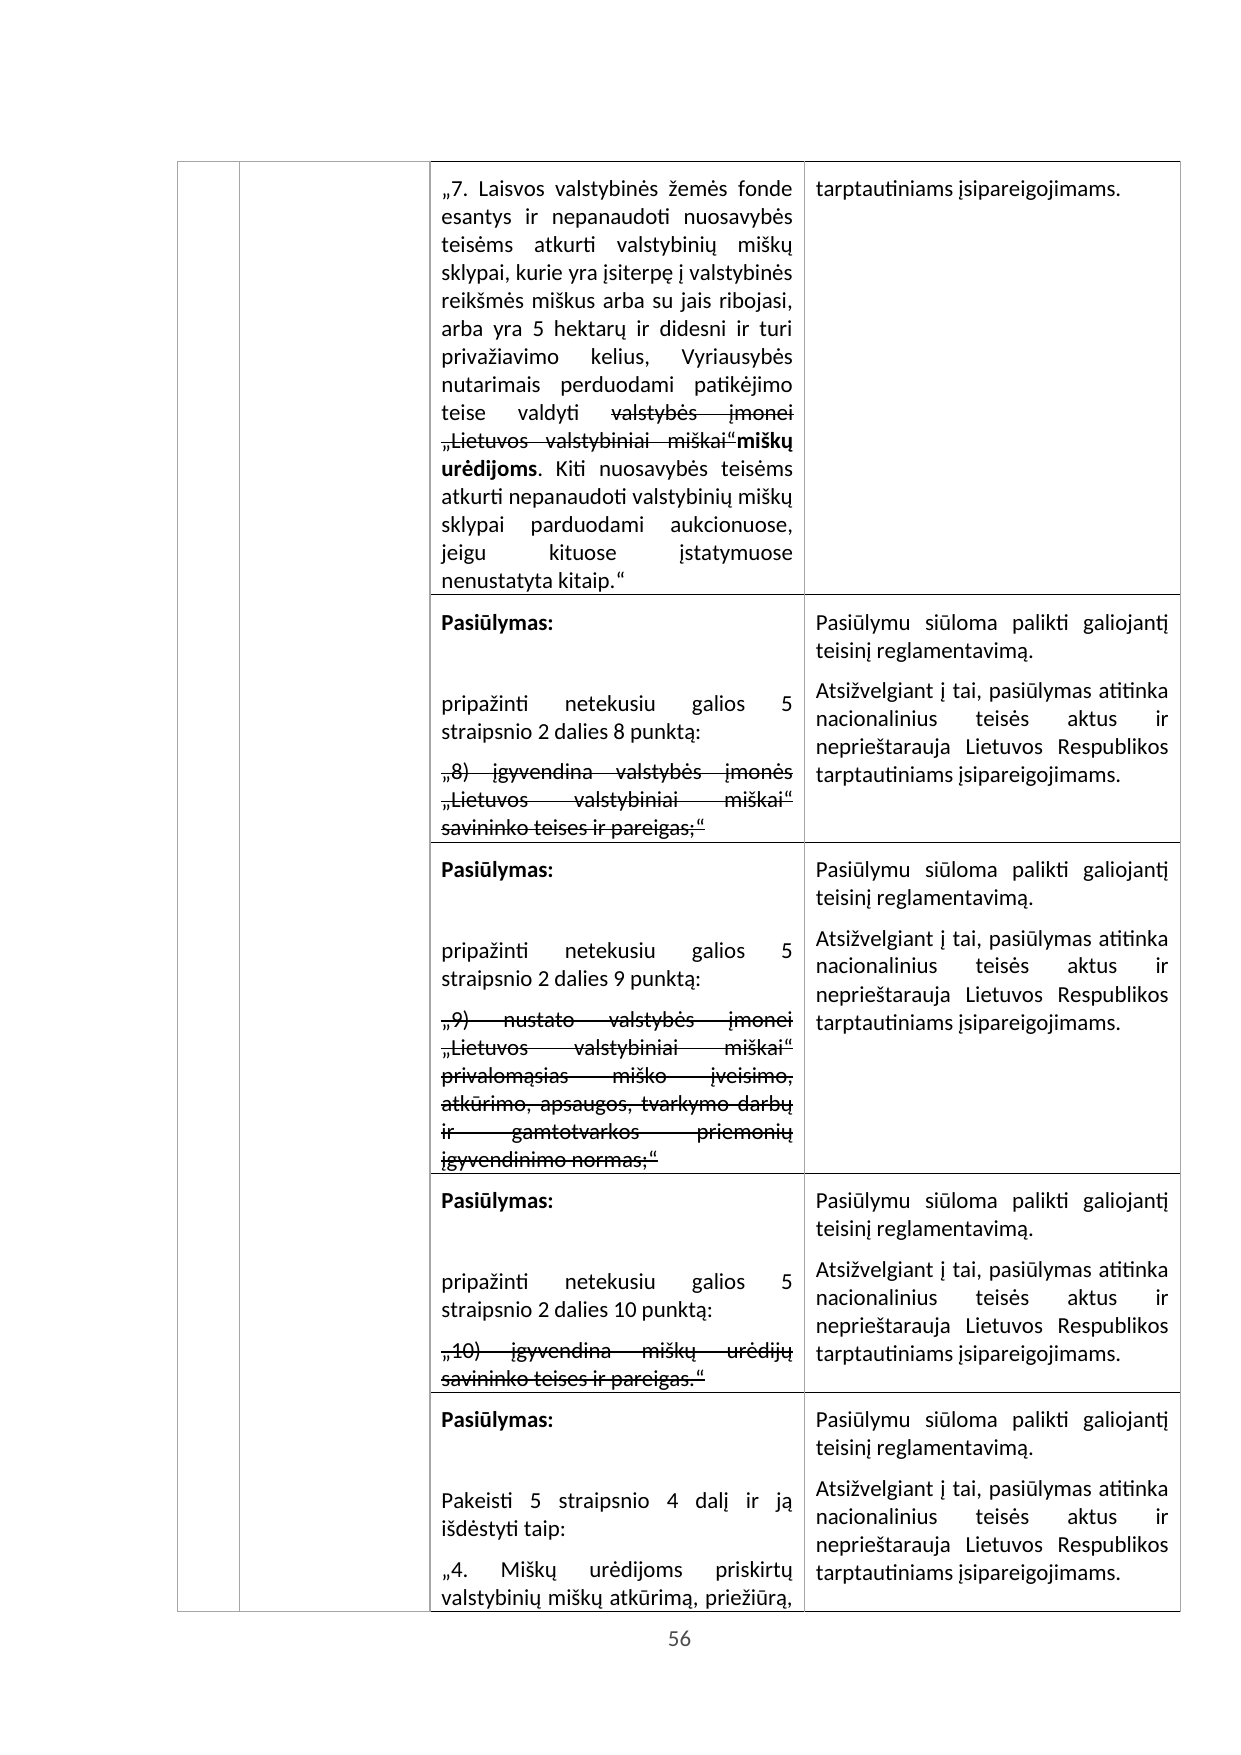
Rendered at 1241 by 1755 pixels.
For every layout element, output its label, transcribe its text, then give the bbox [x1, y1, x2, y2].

table_cell Pasiūlymu siūloma palikti galiojantį teisinį reglamentavimą. Atsižvelgiant į tai, pasiūlymas atitinka nacionalinius teisės aktus ir neprieštarauja Lietuvos Respublikos tarptautiniams įsipareigojimams. [805, 1393, 1180, 1611]
table_cell Pasiūlymu siūloma palikti galiojantį teisinį reglamentavimą. Atsižvelgiant į tai, pasiūlymas atitinka nacionalinius teisės aktus ir neprieštarauja Lietuvos Respublikos tarptautiniams įsipareigojimams. [805, 1174, 1180, 1392]
table_cell tarptautiniams įsipareigojimams. [805, 162, 1180, 594]
table_cell Pasiūlymas: pripažinti netekusiu galios 5 straipsnio 2 dalies 10 punktą: „10) įgyvendina miškų urėdijų savininko teises ir pareigas.“ [431, 1174, 804, 1392]
table_cell Pasiūlymu siūloma palikti galiojantį teisinį reglamentavimą. Atsižvelgiant į tai, pasiūlymas atitinka nacionalinius teisės aktus ir neprieštarauja Lietuvos Respublikos tarptautiniams įsipareigojimams. [805, 843, 1180, 1173]
table_cell „7. Laisvos valstybinės žemės fonde esantys ir nepanaudoti nuosavybės teisėms atkurti valstybinių miškų sklypai, kurie yra įsiterpę į valstybinės reikšmės miškus arba su jais ribojasi, arba yra 5 hektarų ir didesni ir turi privažiavimo kelius, Vyriausybės nutarimais perduodami patikėjimo teise valdyti valstybės įmonei „Lietuvos valstybiniai miškai“miškų urėdijoms. Kiti nuosavybės teisėms atkurti nepanaudoti valstybinių miškų sklypai parduodami aukcionuose, jeigu kituose įstatymuose nenustatyta kitaip.“ [431, 162, 804, 594]
table_cell Pasiūlymu siūloma palikti galiojantį teisinį reglamentavimą. Atsižvelgiant į tai, pasiūlymas atitinka nacionalinius teisės aktus ir neprieštarauja Lietuvos Respublikos tarptautiniams įsipareigojimams. [805, 595, 1180, 842]
table_cell [178, 162, 239, 1611]
table_cell Pasiūlymas: pripažinti netekusiu galios 5 straipsnio 2 dalies 9 punktą: „9) nustato valstybės įmonei „Lietuvos valstybiniai miškai“ privalomąsias miško įveisimo, atkūrimo, apsaugos, tvarkymo darbų ir gamtotvarkos priemonių įgyvendinimo normas;“ [431, 843, 804, 1173]
table_cell Pasiūlymas: Pakeisti 5 straipsnio 4 dalį ir ją išdėstyti taip: „4. Miškų urėdijoms priskirtų valstybinių miškų atkūrimą, priežiūrą, [431, 1393, 804, 1611]
table_cell [240, 162, 429, 1611]
table_cell Pasiūlymas: pripažinti netekusiu galios 5 straipsnio 2 dalies 8 punktą: „8) įgyvendina valstybės įmonės „Lietuvos valstybiniai miškai“ savininko teises ir pareigas;“ [431, 595, 804, 842]
